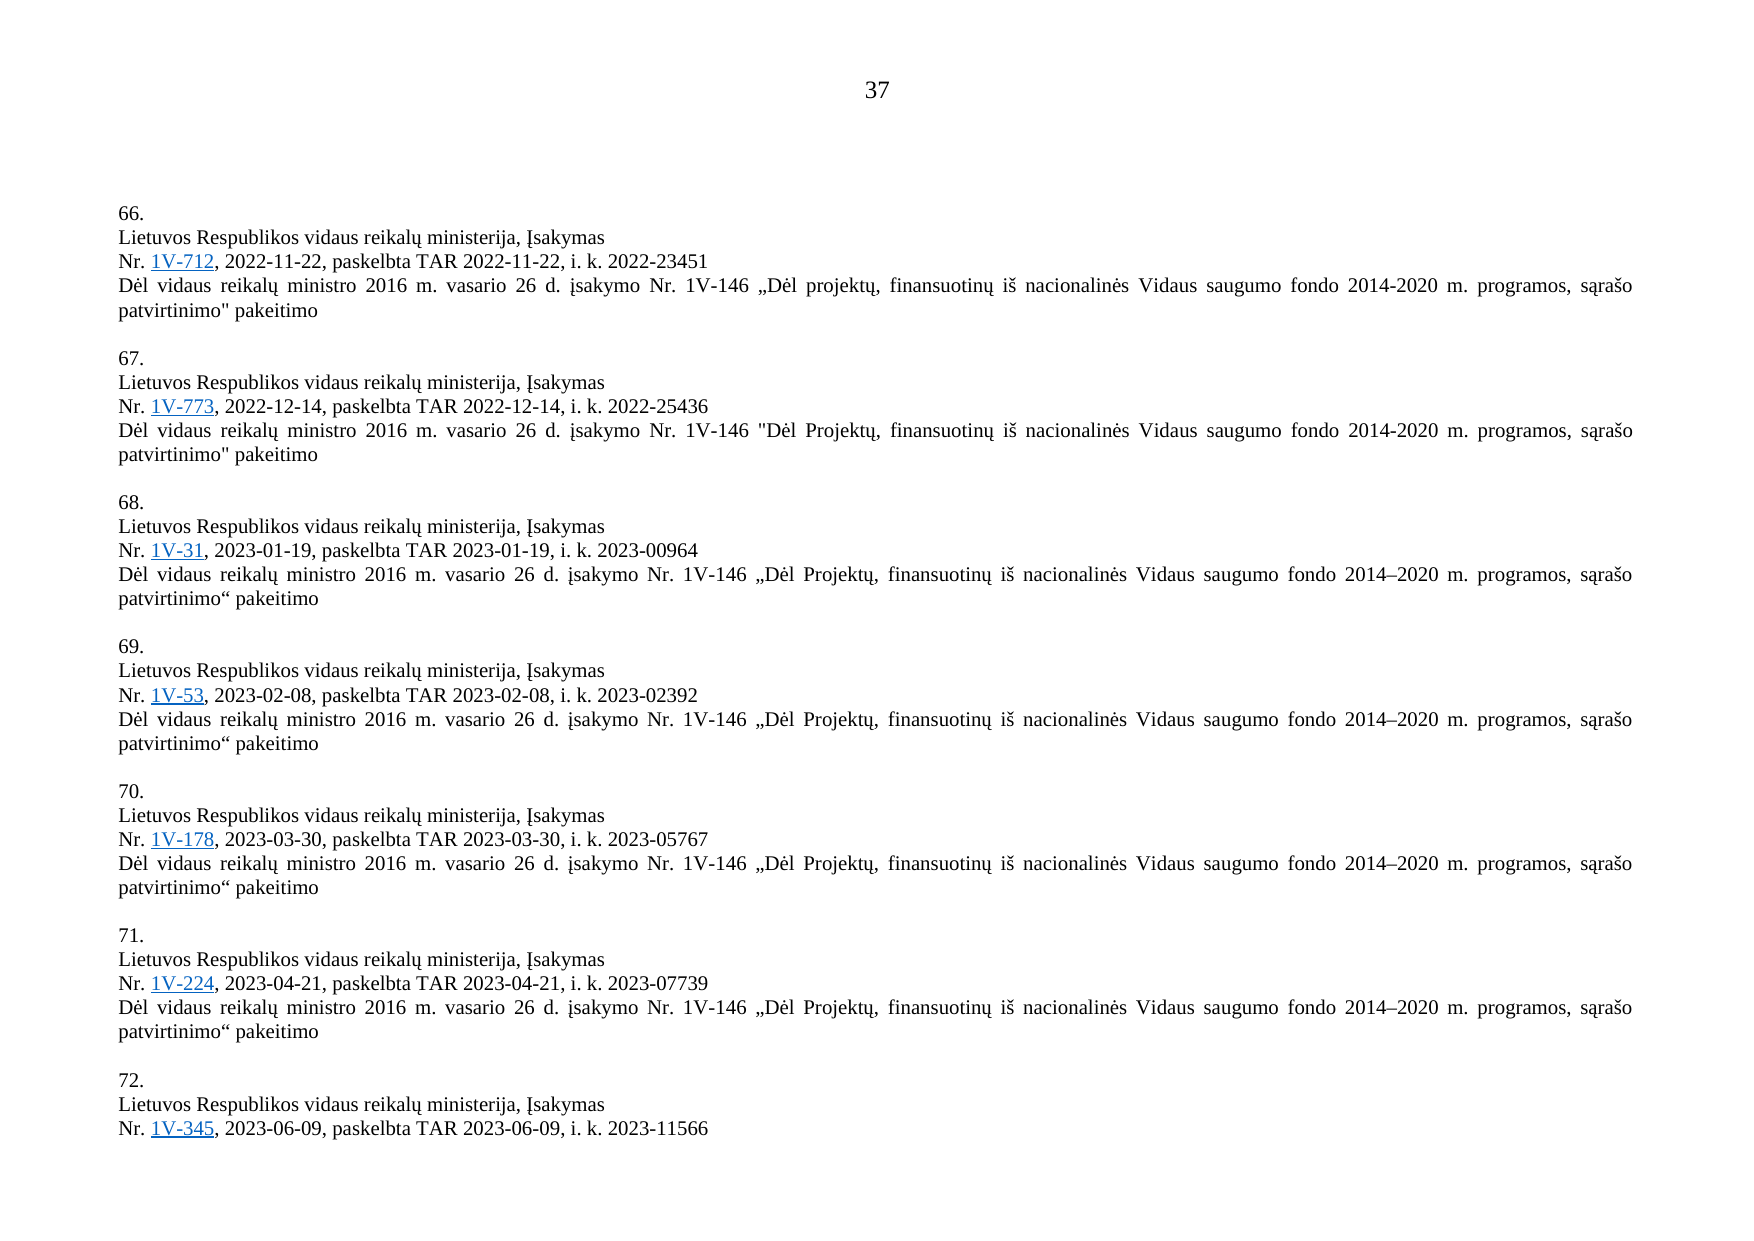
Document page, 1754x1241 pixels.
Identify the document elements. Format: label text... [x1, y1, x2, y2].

text Dėl vidaus reikalų ministro 2016 m. vasario 26 d. įsakymo Nr. 1V-146 „Dėl Projektų, finansuotinų iš nacionalinės Vidaus saugumo fondo 2014–2020 m. programos, sąrašo patvirtinimo“ pakeitimo [118, 707, 1636, 755]
text Nr. 1V-31, 2023-01-19, paskelbta TAR 2023-01-19, i. k. 2023-00964 [118, 538, 1636, 562]
text Lietuvos Respublikos vidaus reikalų ministerija, Įsakymas [118, 370, 1636, 394]
text Nr. 1V-224, 2023-04-21, paskelbta TAR 2023-04-21, i. k. 2023-07739 [118, 971, 1636, 995]
text Lietuvos Respublikos vidaus reikalų ministerija, Įsakymas [118, 1092, 1636, 1116]
text Lietuvos Respublikos vidaus reikalų ministerija, Įsakymas [118, 947, 1636, 971]
text Nr. 1V-773, 2022-12-14, paskelbta TAR 2022-12-14, i. k. 2022-25436 [118, 394, 1636, 418]
text 70. [118, 779, 1636, 803]
text Lietuvos Respublikos vidaus reikalų ministerija, Įsakymas [118, 225, 1636, 249]
text 72. [118, 1067, 1636, 1092]
text Dėl vidaus reikalų ministro 2016 m. vasario 26 d. įsakymo Nr. 1V-146 „Dėl Projektų, finansuotinų iš nacionalinės Vidaus saugumo fondo 2014–2020 m. programos, sąrašo patvirtinimo“ pakeitimo [118, 851, 1636, 899]
text 68. [118, 490, 1636, 514]
text Lietuvos Respublikos vidaus reikalų ministerija, Įsakymas [118, 658, 1636, 682]
text Dėl vidaus reikalų ministro 2016 m. vasario 26 d. įsakymo Nr. 1V-146 „Dėl Projektų, finansuotinų iš nacionalinės Vidaus saugumo fondo 2014–2020 m. programos, sąrašo patvirtinimo“ pakeitimo [118, 562, 1636, 610]
text Nr. 1V-178, 2023-03-30, paskelbta TAR 2023-03-30, i. k. 2023-05767 [118, 827, 1636, 851]
text Nr. 1V-345, 2023-06-09, paskelbta TAR 2023-06-09, i. k. 2023-11566 [118, 1116, 1636, 1140]
text Dėl vidaus reikalų ministro 2016 m. vasario 26 d. įsakymo Nr. 1V-146 „Dėl projektų, finansuotinų iš nacionalinės Vidaus saugumo fondo 2014-2020 m. programos, sąrašo patvirtinimo" pakeitimo [118, 273, 1636, 322]
text Lietuvos Respublikos vidaus reikalų ministerija, Įsakymas [118, 803, 1636, 827]
text 66. [118, 201, 1636, 225]
text Dėl vidaus reikalų ministro 2016 m. vasario 26 d. įsakymo Nr. 1V-146 "Dėl Projektų, finansuotinų iš nacionalinės Vidaus saugumo fondo 2014-2020 m. programos, sąrašo patvirtinimo" pakeitimo [118, 418, 1636, 466]
text Lietuvos Respublikos vidaus reikalų ministerija, Įsakymas [118, 514, 1636, 538]
text Nr. 1V-53, 2023-02-08, paskelbta TAR 2023-02-08, i. k. 2023-02392 [118, 682, 1636, 707]
text Nr. 1V-712, 2022-11-22, paskelbta TAR 2022-11-22, i. k. 2022-23451 [118, 249, 1636, 273]
text 71. [118, 923, 1636, 947]
text Dėl vidaus reikalų ministro 2016 m. vasario 26 d. įsakymo Nr. 1V-146 „Dėl Projektų, finansuotinų iš nacionalinės Vidaus saugumo fondo 2014–2020 m. programos, sąrašo patvirtinimo“ pakeitimo [118, 995, 1636, 1043]
text 67. [118, 346, 1636, 370]
text 69. [118, 634, 1636, 658]
